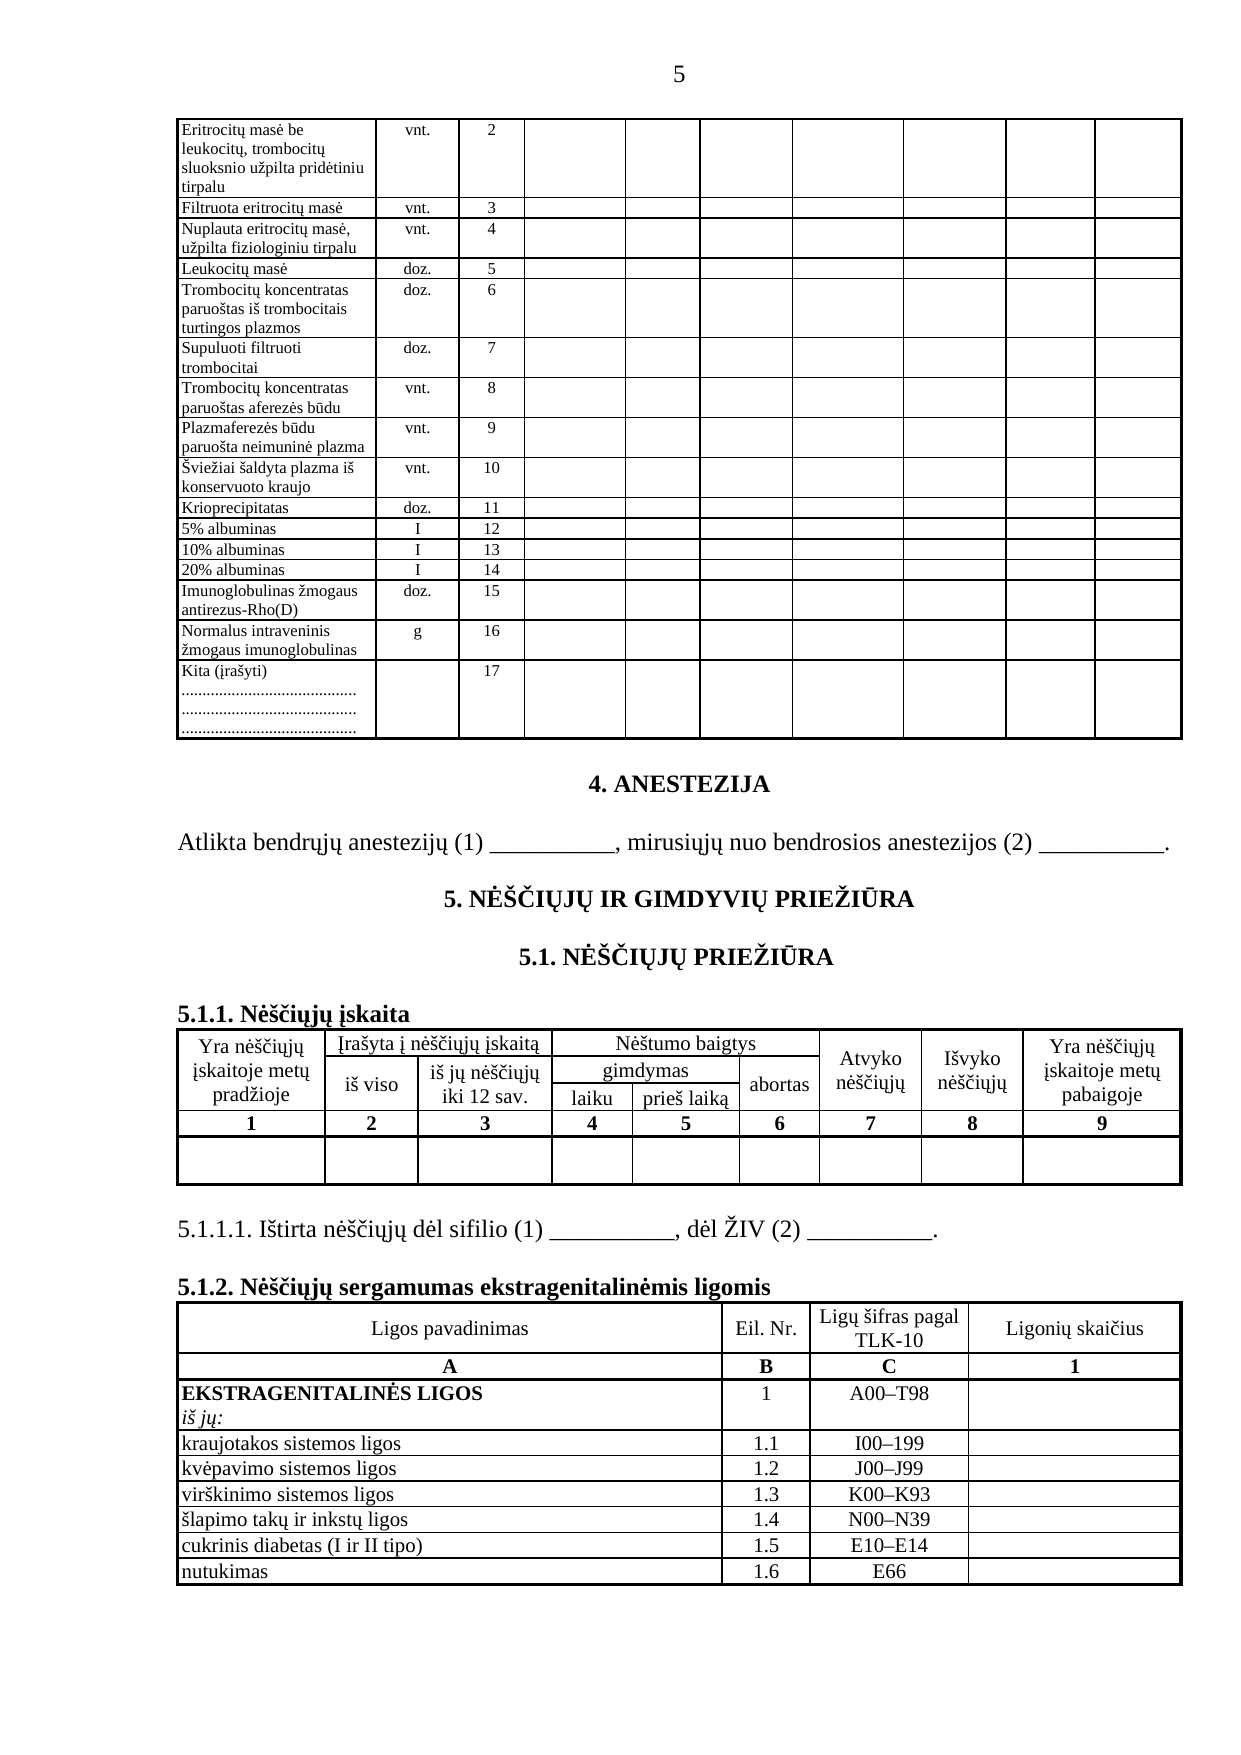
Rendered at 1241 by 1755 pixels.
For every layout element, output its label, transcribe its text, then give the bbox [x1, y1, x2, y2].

table_cell iš jų nėščiųjų iki 12 sav. [419, 1057, 551, 1109]
table_cell abortas [740, 1057, 819, 1109]
table_cell [793, 418, 903, 456]
table_cell doz. [377, 581, 458, 619]
table_cell [969, 1381, 1179, 1429]
table_cell [904, 498, 908, 517]
table_cell [525, 661, 625, 737]
table_cell [419, 1138, 551, 1183]
table_cell [626, 621, 699, 659]
table_cell [1007, 418, 1094, 456]
table_cell doz. [377, 338, 458, 377]
table_cell [788, 519, 792, 538]
table_cell [621, 259, 625, 278]
table_cell [626, 120, 699, 196]
table_cell [793, 198, 797, 217]
table_cell [904, 519, 908, 538]
table_cell [788, 560, 792, 579]
table_cell [701, 661, 792, 737]
table_cell [525, 279, 625, 337]
table_cell 4 [460, 219, 524, 257]
table_cell gimdymas [553, 1057, 739, 1082]
table_cell [326, 1138, 417, 1183]
table_header Ligos pavadinimas [179, 1304, 721, 1352]
table_cell [626, 198, 630, 217]
table_cell [793, 621, 903, 659]
table_cell [793, 661, 903, 737]
table_cell [788, 540, 792, 558]
table_cell [904, 259, 908, 278]
table_cell I [454, 540, 458, 558]
table_cell [793, 378, 903, 417]
table_cell [969, 1456, 973, 1480]
table_cell [626, 519, 630, 538]
table_cell [904, 458, 1005, 496]
table_cell [1096, 621, 1180, 659]
table_cell vnt. [377, 378, 458, 417]
table_header Išvyko nėščiųjų [922, 1031, 1022, 1109]
table_cell I [454, 519, 458, 538]
table_cell 11 [520, 498, 524, 517]
table_cell [1096, 120, 1180, 196]
table_cell prieš laiką [633, 1084, 739, 1109]
table_cell [793, 219, 903, 257]
table_cell [525, 581, 625, 619]
table_cell [626, 279, 699, 337]
table_cell 12 [520, 519, 524, 538]
table_cell 10 [460, 458, 524, 496]
table_cell 16 [460, 621, 524, 659]
table_cell 6 [460, 279, 524, 337]
table_cell 5 [735, 1111, 739, 1135]
table_cell [904, 540, 908, 558]
table_cell [740, 1138, 819, 1183]
table_cell laiku [553, 1084, 632, 1109]
table_cell [904, 581, 1005, 619]
table_cell [701, 279, 792, 337]
table_cell [969, 1559, 973, 1583]
table_cell [525, 621, 625, 659]
table_cell [525, 378, 625, 417]
table_cell 13 [520, 540, 524, 558]
table_cell [621, 519, 625, 538]
table_cell 5 [520, 259, 524, 278]
table_cell vnt. [377, 418, 458, 456]
table_cell vnt. [377, 458, 458, 496]
table_cell [701, 338, 792, 377]
table_cell [969, 1507, 973, 1531]
table_cell [788, 198, 792, 217]
table_cell [1007, 661, 1094, 737]
table_cell [904, 621, 1005, 659]
table_cell vnt. [377, 219, 458, 257]
table_cell [1007, 378, 1094, 417]
text 5.1. NĖŠČIŲJŲ PRIEŽIŪRA [177, 942, 1181, 970]
table_cell [1024, 1138, 1179, 1183]
table_cell [1007, 219, 1094, 257]
table_cell [922, 1138, 1022, 1183]
table_cell 2 [460, 120, 524, 196]
table_cell [553, 1138, 632, 1183]
table_header Ligonių skaičius [969, 1304, 1179, 1352]
table_cell E66 [964, 1559, 968, 1583]
table_cell [701, 120, 792, 196]
text 5.1.1. Nėščiųjų įskaita [177, 999, 1181, 1028]
table_cell [904, 378, 1005, 417]
table_cell [1096, 279, 1180, 337]
table_cell [793, 581, 903, 619]
table_cell [626, 498, 630, 517]
table_cell 1 [969, 1354, 973, 1378]
table_cell [626, 540, 630, 558]
text 4. ANESTEZIJA [177, 769, 1181, 798]
table_cell [626, 418, 699, 456]
table_cell [1007, 338, 1094, 377]
table_cell [904, 418, 1005, 456]
table_cell [701, 581, 792, 619]
table_cell 15 [460, 581, 524, 619]
table_cell 14 [520, 560, 524, 579]
table_header Yra nėščiųjų įskaitoje metų pradžioje [179, 1031, 324, 1109]
table_cell [701, 621, 792, 659]
table_cell [1007, 458, 1094, 496]
table_cell 3 [520, 198, 524, 217]
table_cell doz. [377, 279, 458, 337]
table_cell vnt. [377, 120, 458, 196]
table_cell [1007, 621, 1094, 659]
table_cell [626, 661, 699, 737]
table_cell 7 [460, 338, 524, 377]
table_cell [621, 560, 625, 579]
table_cell [621, 498, 625, 517]
table_cell [969, 1482, 973, 1506]
table_cell [904, 120, 1005, 196]
table_header Yra nėščiųjų įskaitoje metų pabaigoje [1024, 1031, 1179, 1109]
table_cell [793, 498, 797, 517]
table_cell [904, 219, 1005, 257]
table_cell [793, 540, 797, 558]
table_cell [1096, 418, 1180, 456]
table_cell [793, 519, 797, 538]
table_cell [793, 279, 903, 337]
table_cell [899, 498, 903, 517]
table_cell [525, 418, 625, 456]
table_cell [525, 219, 625, 257]
table_cell 17 [460, 661, 524, 737]
table_cell [899, 560, 903, 579]
table_cell [633, 1138, 739, 1183]
table_cell [701, 418, 792, 456]
table_cell [525, 338, 625, 377]
table_cell [1096, 219, 1180, 257]
table_cell [793, 338, 903, 377]
table_cell [701, 219, 792, 257]
table_cell C [964, 1354, 968, 1378]
table_cell [820, 1138, 921, 1183]
table_header Eil. Nr. [723, 1304, 809, 1352]
table_cell I [454, 560, 458, 579]
table_cell [899, 259, 903, 278]
table_cell [904, 661, 1005, 737]
table_cell [904, 198, 908, 217]
table_cell 6 [815, 1111, 819, 1135]
table_cell [904, 560, 908, 579]
table_cell iš viso [326, 1057, 417, 1109]
table_cell [626, 338, 699, 377]
table_cell 4 [628, 1111, 632, 1135]
table_cell [626, 378, 699, 417]
table_cell [788, 498, 792, 517]
text 5.1.1.1. Ištirta nėščiųjų dėl sifilio (1) __________, dėl ŽIV (2) __________. [177, 1214, 1181, 1243]
table_cell [904, 338, 1005, 377]
table_cell [904, 279, 1005, 337]
table_cell [793, 458, 903, 496]
table_cell [525, 458, 625, 496]
table_cell [969, 1533, 973, 1557]
table_cell [701, 458, 792, 496]
table_cell [1096, 378, 1180, 417]
table_cell [621, 540, 625, 558]
table_cell 7 [917, 1111, 921, 1135]
table_cell 9 [460, 418, 524, 456]
table_cell A00–T98 [811, 1381, 968, 1429]
text Atlikta bendrųjų anestezijų (1) __________, mirusiųjų nuo bendrosios anestezijos (2) __________. [177, 827, 1181, 855]
table_cell [626, 458, 699, 496]
table_cell [788, 259, 792, 278]
table_cell [899, 198, 903, 217]
table_cell [525, 120, 625, 196]
table_cell [1096, 458, 1180, 496]
table_cell [1007, 279, 1094, 337]
table_cell 8 [460, 378, 524, 417]
table_cell 7 [820, 1111, 824, 1135]
text 5.1.2. Nėščiųjų sergamumas ekstragenitalinėmis ligomis [177, 1272, 1181, 1301]
table_cell [1096, 338, 1180, 377]
table_cell [793, 560, 797, 579]
table_cell [899, 519, 903, 538]
text 5. NĖŠČIŲJŲ IR GIMDYVIŲ PRIEŽIŪRA [177, 884, 1181, 913]
table_cell [626, 560, 630, 579]
table_cell 1 [723, 1381, 809, 1429]
table_cell [701, 378, 792, 417]
table_cell [179, 1138, 324, 1183]
table_cell [1096, 661, 1180, 737]
table_cell 8 [922, 1111, 926, 1135]
table_cell [621, 198, 625, 217]
table_cell [1007, 581, 1094, 619]
table_cell [626, 581, 699, 619]
table_cell g [377, 621, 458, 659]
table_cell [969, 1431, 973, 1454]
table_cell [899, 540, 903, 558]
table_cell [1096, 581, 1180, 619]
table_cell [626, 219, 699, 257]
table_cell [377, 661, 458, 737]
table_cell [793, 259, 797, 278]
table_header Atvyko nėščiųjų [820, 1031, 921, 1109]
table_cell [793, 120, 903, 196]
table_cell [1007, 120, 1094, 196]
table_cell [626, 259, 630, 278]
